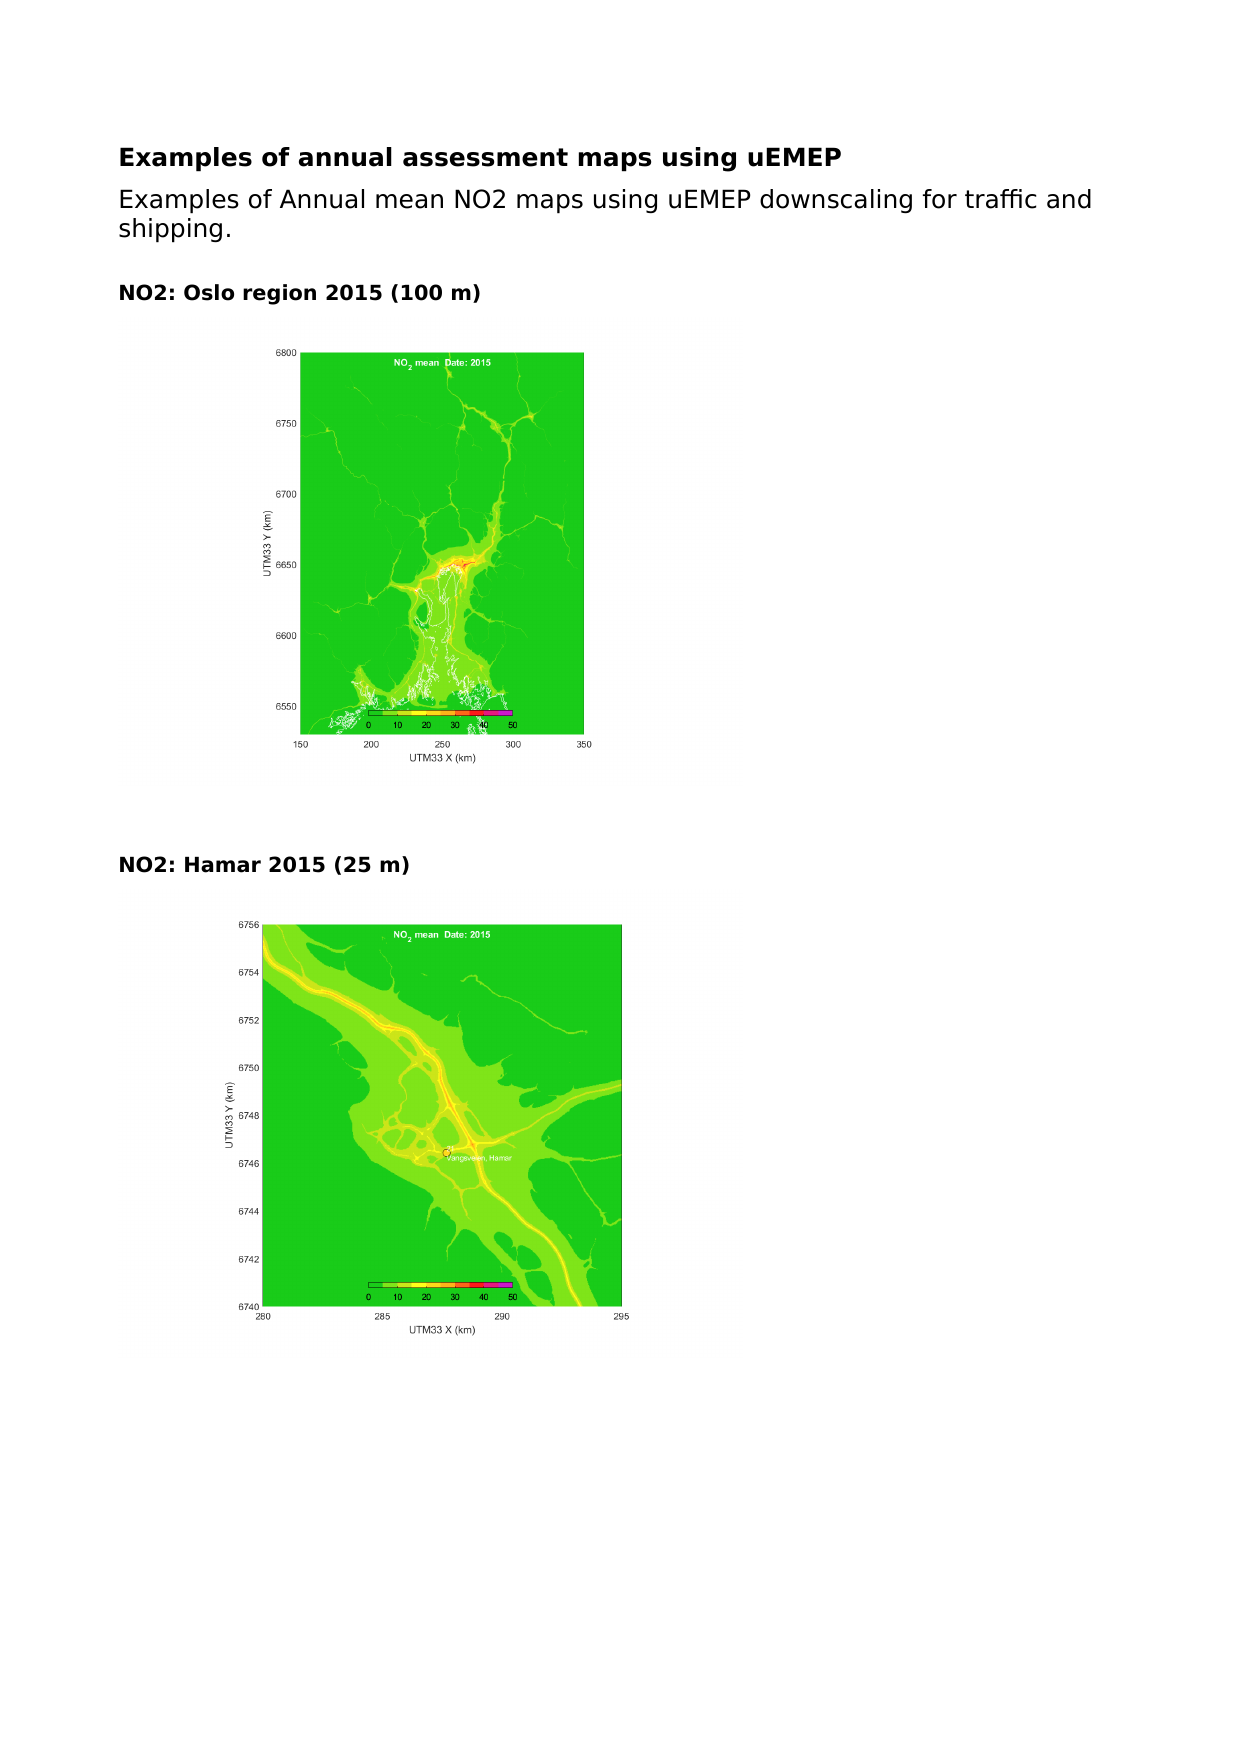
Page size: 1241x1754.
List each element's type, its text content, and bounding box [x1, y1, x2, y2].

picture [118, 317, 744, 786]
subtitle NO2: Hamar 2015 (25 m) [118, 853, 1122, 877]
text Examples of Annual mean NO2 maps using uEMEP downscaling for traffic and shipping. [118, 185, 1122, 243]
picture [118, 889, 744, 1358]
subtitle NO2: Oslo region 2015 (100 m) [118, 281, 1122, 305]
subtitle Examples of annual assessment maps using uEMEP [118, 143, 1122, 172]
